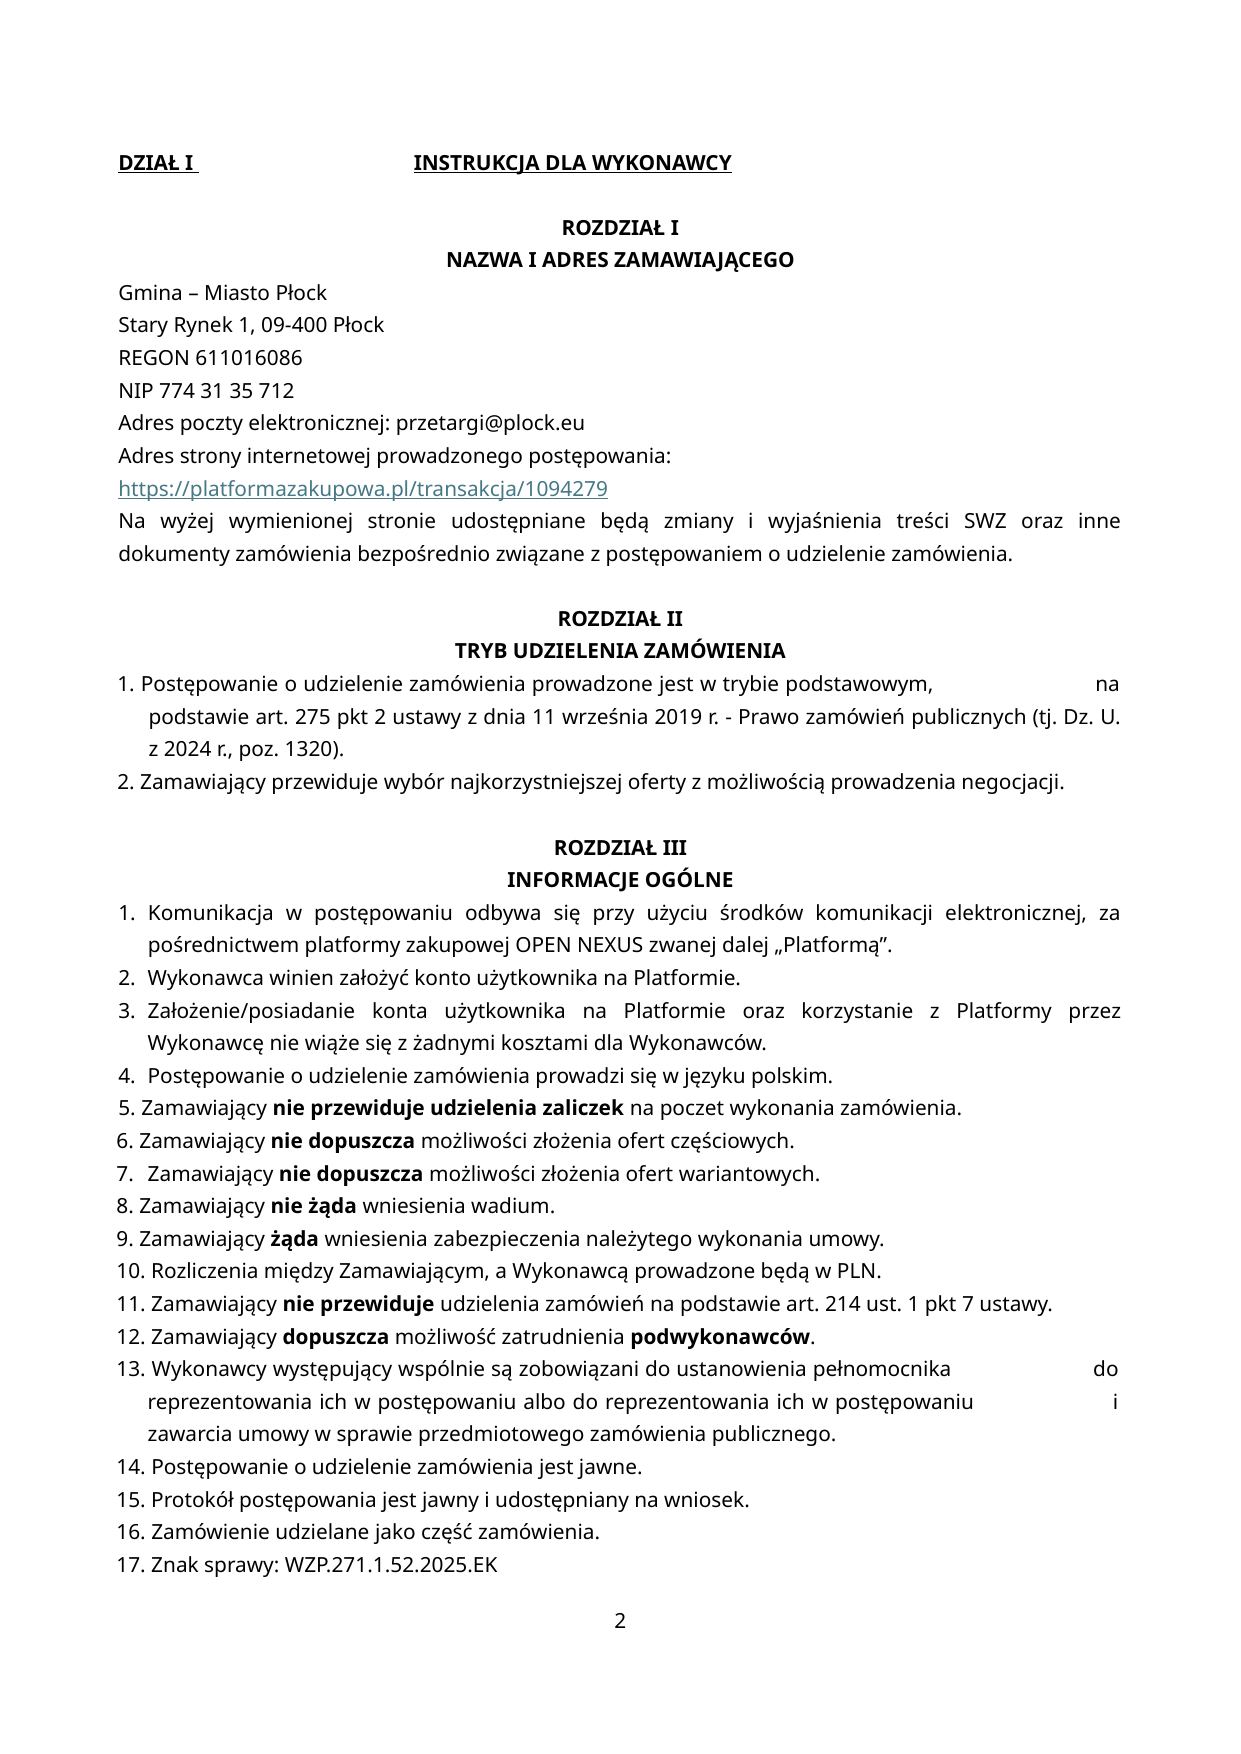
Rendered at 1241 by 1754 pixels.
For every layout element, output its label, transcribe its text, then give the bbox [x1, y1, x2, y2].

text REGON 611016086 [118, 343, 1122, 372]
text 15. Protokół postępowania jest jawny i udostępniany na wniosek. [116, 1485, 1122, 1513]
text Stary Rynek 1, 09-400 Płock [118, 311, 1122, 339]
text INFORMACJE OGÓLNE [118, 865, 1122, 894]
text TRYB UDZIELENIA ZAMÓWIENIA [118, 637, 1122, 665]
text NIP 774 31 35 712 [118, 376, 1122, 404]
text 9. Zamawiający żąda wniesienia zabezpieczenia należytego wykonania umowy. [116, 1224, 1122, 1252]
text 10. Rozliczenia między Zamawiającym, a Wykonawcą prowadzone będą w PLN. [116, 1257, 1122, 1285]
text 16. Zamówienie udzielane jako część zamówienia. [116, 1517, 1122, 1546]
text 1. Postępowanie o udzielenie zamówienia prowadzone jest w trybie podstawowym, na podstawie art. 275 pkt 2 ustawy z dnia 11 września 2019 r. - Prawo zamówień publicznych (tj. Dz. U. z 2024 r., poz. 1320). [117, 669, 1122, 763]
text ROZDZIAŁ II [118, 604, 1122, 632]
text ROZDZIAŁ I [118, 213, 1122, 241]
text 3. Założenie/posiadanie konta użytkownika na Platformie oraz korzystanie z Platformy przez Wykonawcę nie wiąże się z żadnymi kosztami dla Wykonawców. [118, 996, 1122, 1057]
text 7. Zamawiający nie dopuszcza możliwości złożenia ofert wariantowych. [116, 1159, 1122, 1187]
text 1. Komunikacja w postępowaniu odbywa się przy użyciu środków komunikacji elektronicznej, za pośrednictwem platformy zakupowej OPEN NEXUS zwanej dalej „Platformą”. [118, 898, 1122, 959]
text NAZWA I ADRES ZAMAWIAJĄCEGO [118, 245, 1122, 274]
text 12. Zamawiający dopuszcza możliwość zatrudnienia podwykonawców. [116, 1322, 1122, 1350]
text 17. Znak sprawy: WZP.271.1.52.2025.EK [116, 1550, 1122, 1578]
text 6. Zamawiający nie dopuszcza możliwości złożenia ofert częściowych. [116, 1126, 1122, 1154]
text ROZDZIAŁ III [118, 833, 1122, 861]
text 5. Zamawiający nie przewiduje udzielenia zaliczek na poczet wykonania zamówienia. [118, 1093, 1122, 1122]
text 4. Postępowanie o udzielenie zamówienia prowadzi się w języku polskim. [118, 1061, 1122, 1089]
text 13. Wykonawcy występujący wspólnie są zobowiązani do ustanowienia pełnomocnika do reprezentowania ich w postępowaniu albo do reprezentowania ich w postępowaniu i zawarcia umowy w sprawie przedmiotowego zamówienia publicznego. [116, 1354, 1122, 1448]
text 2. Wykonawca winien założyć konto użytkownika na Platformie. [118, 963, 1122, 992]
text 11. Zamawiający nie przewiduje udzielenia zamówień na podstawie art. 214 ust. 1 pkt 7 ustawy. [116, 1289, 1122, 1318]
text https://platformazakupowa.pl/transakcja/1094279 [118, 474, 1122, 502]
text Na wyżej wymienionej stronie udostępniane będą zmiany i wyjaśnienia treści SWZ oraz inne dokumenty zamówienia bezpośrednio związane z postępowaniem o udzielenie zamówienia. [118, 506, 1122, 567]
text Gmina – Miasto Płock [118, 278, 1122, 306]
text DZIAŁ I INSTRUKCJA DLA WYKONAWCY [118, 148, 1122, 176]
text 14. Postępowanie o udzielenie zamówienia jest jawne. [116, 1452, 1122, 1481]
text Adres strony internetowej prowadzonego postępowania: [118, 441, 1122, 469]
text 8. Zamawiający nie żąda wniesienia wadium. [116, 1191, 1122, 1220]
text Adres poczty elektronicznej: przetargi@plock.eu [118, 408, 1122, 437]
text 2. Zamawiający przewiduje wybór najkorzystniejszej oferty z możliwością prowadzenia negocjacji. [117, 767, 1122, 796]
